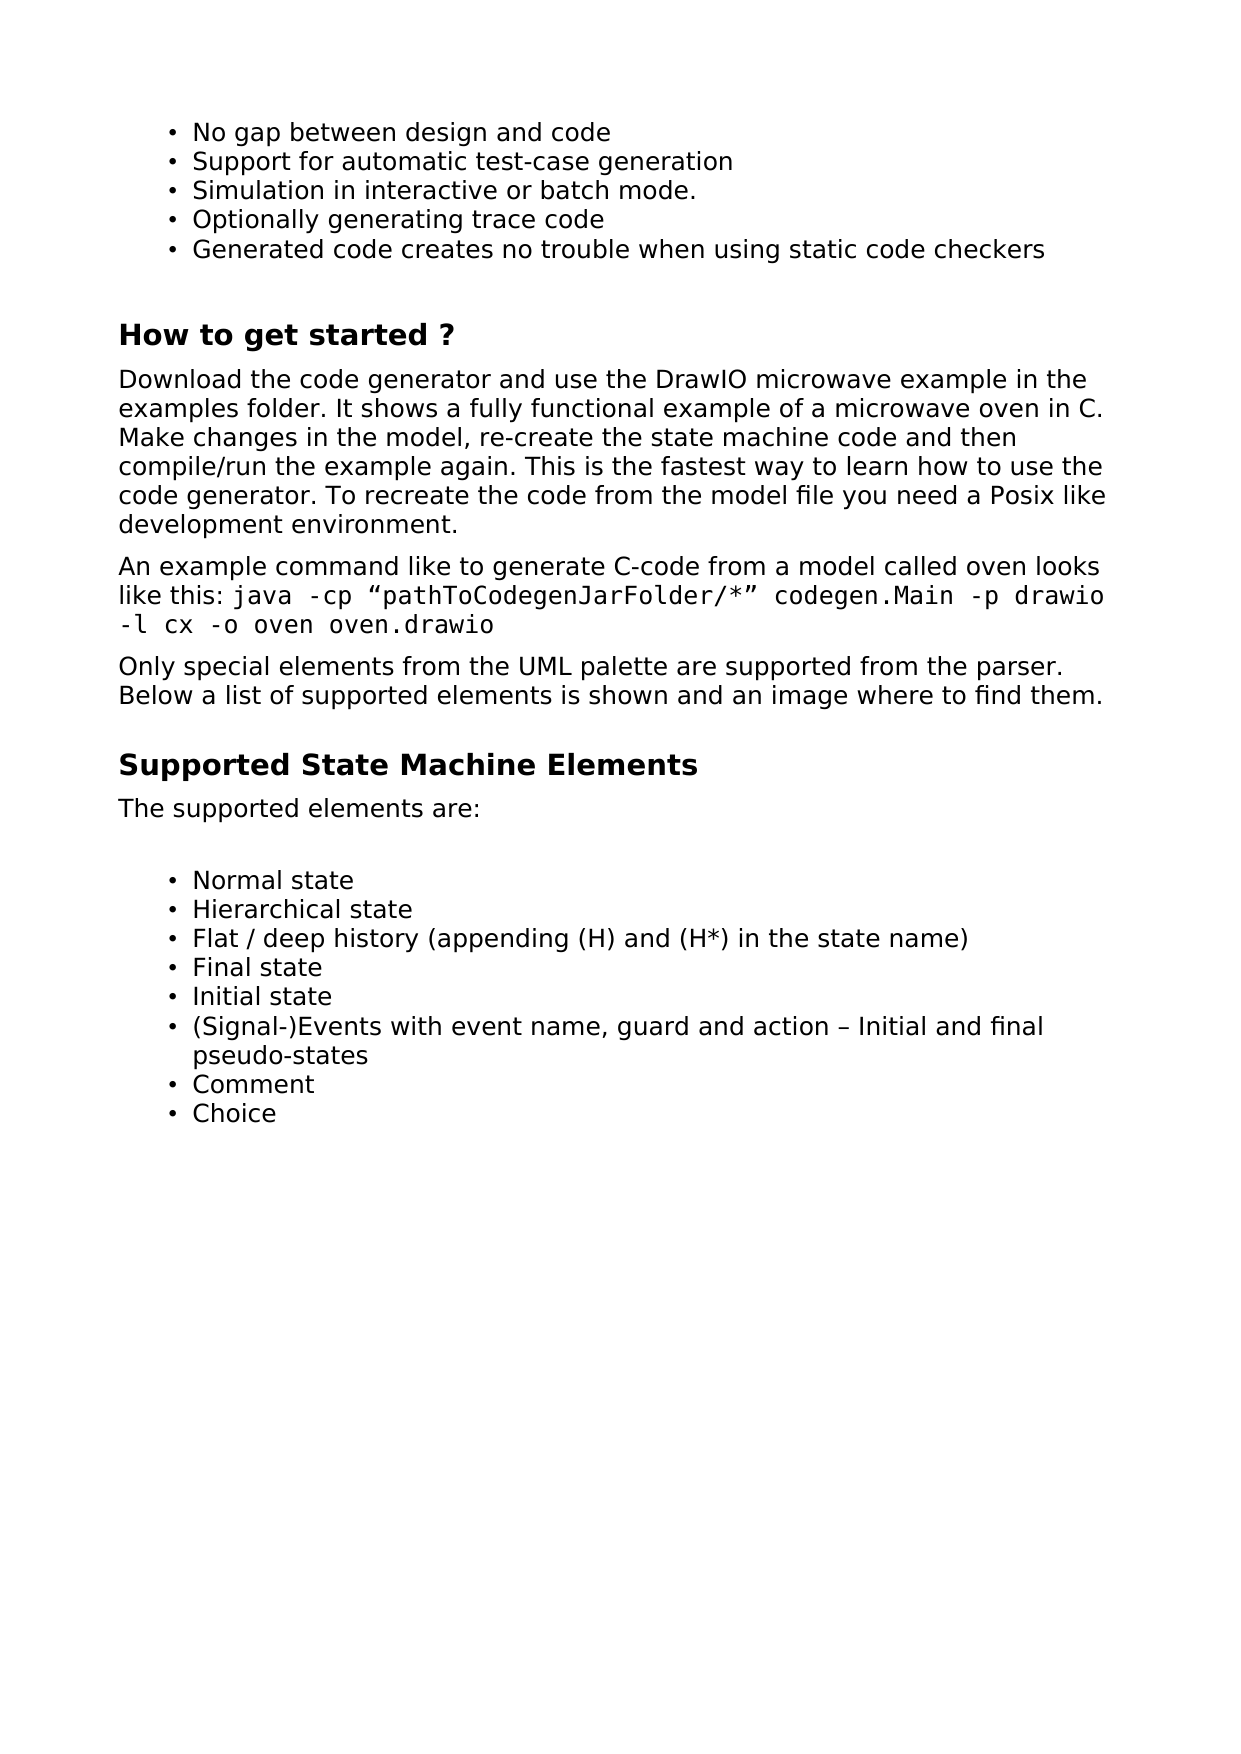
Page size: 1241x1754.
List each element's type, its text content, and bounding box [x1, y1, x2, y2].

list Optionally generating trace code [177, 206, 1122, 235]
list Flat / deep history (appending (H) and (H*) in the state name) [177, 924, 1122, 953]
text The supported elements are: [118, 795, 1122, 824]
list Hierarchical state [177, 895, 1122, 924]
list Initial state [177, 982, 1122, 1012]
list Comment [177, 1070, 1122, 1099]
list Generated code creates no trouble when using static code checkers [177, 235, 1122, 264]
list Choice [177, 1099, 1122, 1128]
subtitle Supported State Machine Elements [118, 748, 1122, 782]
subtitle How to get started ? [118, 318, 1122, 352]
text Download the code generator and use the DrawIO microwave example in the examples folder. It shows a fully functional example of a microwave oven in C. Make changes in the model, re-create the state machine code and then compile/run the example again. This is the fastest way to learn how to use the code generator. To recreate the code from the model file you need a Posix like development environment. [118, 365, 1122, 540]
list (Signal-)Events with event name, guard and action – Initial and final pseudo-states [177, 1012, 1122, 1070]
text An example command like to generate C-code from a model called oven looks like this: java -cp “pathToCodegenJarFolder/*” codegen.Main -p drawio -l cx -o oven oven.drawio [118, 552, 1122, 640]
list Final state [177, 953, 1122, 982]
text Only special elements from the UML palette are supported from the parser. Below a list of supported elements is shown and an image where to find them. [118, 652, 1122, 711]
list Simulation in interactive or batch mode. [177, 176, 1122, 206]
list Normal state [177, 866, 1122, 895]
list No gap between design and code [177, 118, 1122, 147]
list Support for automatic test-case generation [177, 147, 1122, 176]
